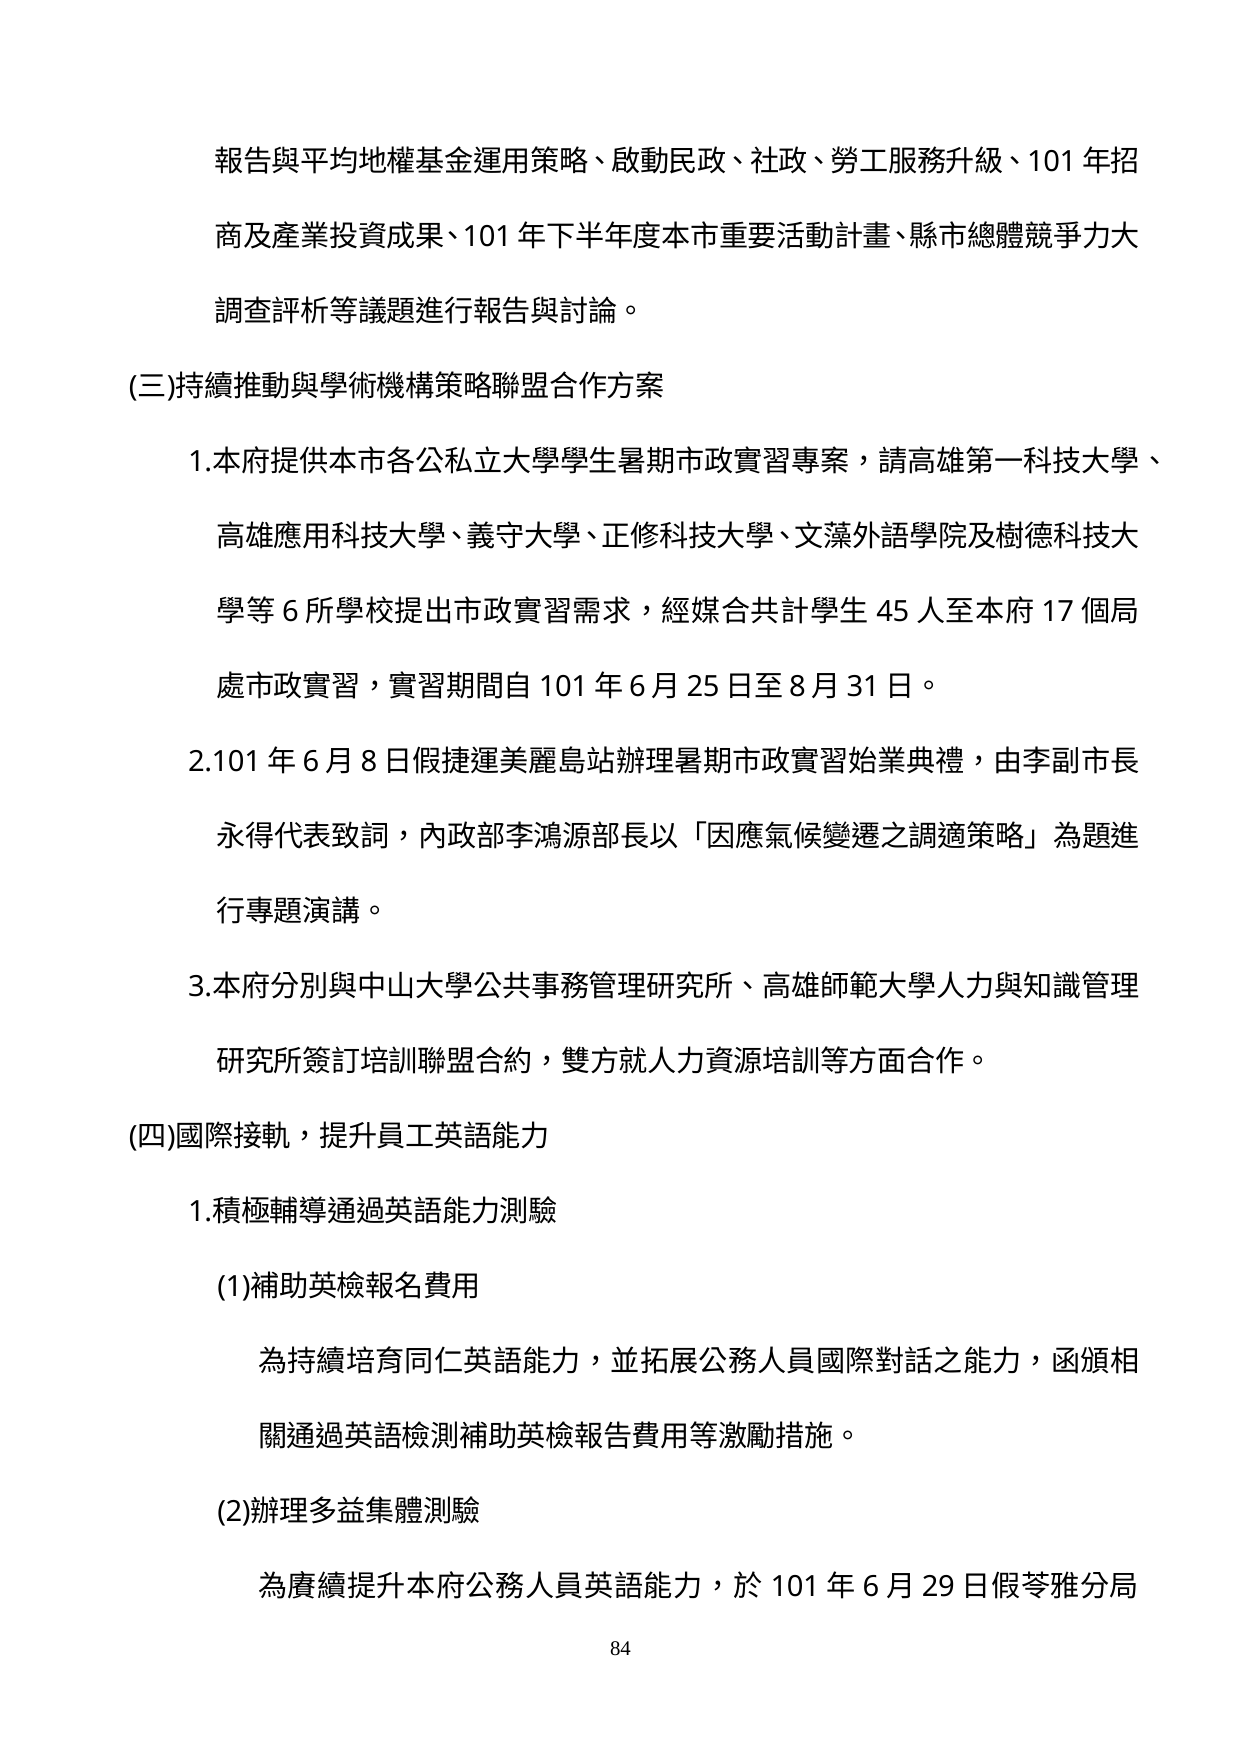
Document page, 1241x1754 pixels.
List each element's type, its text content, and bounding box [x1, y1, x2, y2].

text (三)持續推動與學術機構策略聯盟合作方案 [100, 346, 1140, 421]
text 3.本府分別與中山大學公共事務管理研究所、高雄師範大學人力與知識管理研究所簽訂培訓聯盟合約，雙方就人力資源培訓等方面合作。 [188, 946, 1140, 1096]
text 1.本府提供本市各公私立大學學生暑期市政實習專案，請高雄第一科技大學、高雄應用科技大學、義守大學、正修科技大學、文藻外語學院及樹德科技大學等6所學校提出市政實習需求，經媒合共計學生45人至本府17個局處市政實習，實習期間自101年6月25日至8月31日。 [188, 421, 1140, 721]
text 為賡續提升本府公務人員英語能力，於101年6月29日假苓雅分局 [258, 1546, 1140, 1621]
text (1)補助英檢報名費用 [217, 1246, 1140, 1321]
text 報告與平均地權基金運用策略、啟動民政、社政、勞工服務升級、101年招商及產業投資成果、101年下半年度本市重要活動計畫、縣市總體競爭力大調查評析等議題進行報告與討論。 [214, 121, 1140, 346]
text (2)辦理多益集體測驗 [217, 1471, 1140, 1546]
text 為持續培育同仁英語能力，並拓展公務人員國際對話之能力，函頒相關通過英語檢測補助英檢報告費用等激勵措施。 [258, 1321, 1140, 1471]
text 2.101年6月8日假捷運美麗島站辦理暑期市政實習始業典禮，由李副市長永得代表致詞，內政部李鴻源部長以「因應氣候變遷之調適策略」為題進行專題演講。 [188, 721, 1140, 946]
text (四)國際接軌，提升員工英語能力 [100, 1096, 1140, 1171]
text 1.積極輔導通過英語能力測驗 [188, 1171, 1140, 1246]
